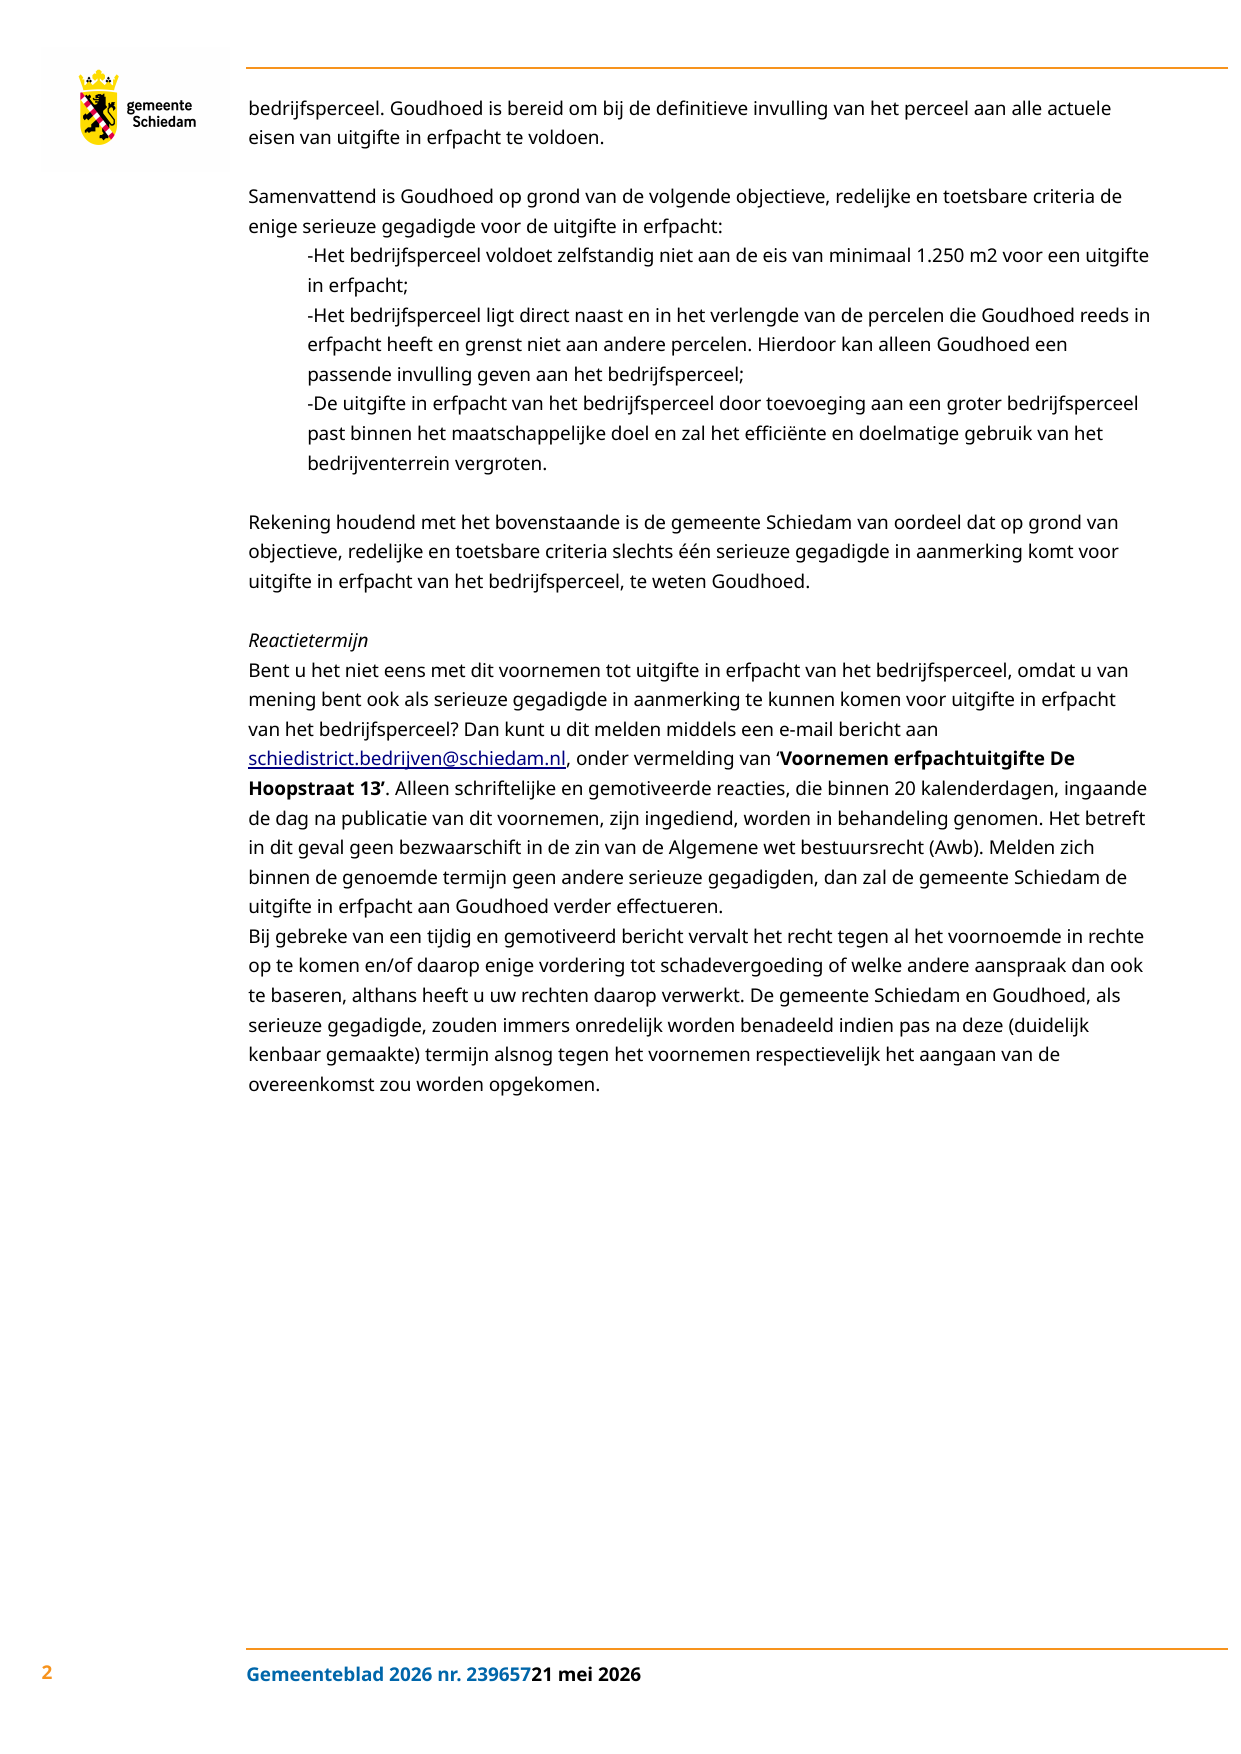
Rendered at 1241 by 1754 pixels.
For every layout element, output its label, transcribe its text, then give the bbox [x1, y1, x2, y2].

list -Het bedrijfsperceel voldoet zelfstandig niet aan de eis van minimaal 1.250 m2 voor een uitgifte in erfpacht; [248, 243, 1152, 298]
text Reactietermijn [248, 627, 1152, 653]
text bedrijfsperceel. Goudhoed is bereid om bij de definitieve invulling van het perceel aan alle actuele eisen van uitgifte in erfpacht te voldoen. [248, 95, 1152, 150]
picture [41, 47, 231, 172]
text Samenvattend is Goudhoed op grond van de volgende objectieve, redelijke en toetsbare criteria de enige serieuze gegadigde voor de uitgifte in erfpacht: [248, 183, 1152, 239]
text Bij gebreke van een tijdig en gemotiveerd bericht vervalt het recht tegen al het voornoemde in rechte op te komen en/of daarop enige vordering tot schadevergoeding of welke andere aanspraak dan ook te baseren, althans heeft u uw rechten daarop verwerkt. De gemeente Schiedam en Goudhoed, als serieuze gegadigde, zouden immers onredelijk worden benadeeld indien pas na deze (duidelijk kenbaar gemaakte) termijn alsnog tegen het voornemen respectievelijk het aangaan van de overeenkomst zou worden opgekomen. [248, 923, 1152, 1097]
list -Het bedrijfsperceel ligt direct naast en in het verlengde van de percelen die Goudhoed reeds in erfpacht heeft en grenst niet aan andere percelen. Hierdoor kan alleen Goudhoed een passende invulling geven aan het bedrijfsperceel; [248, 302, 1152, 387]
list -De uitgifte in erfpacht van het bedrijfsperceel door toevoeging aan een groter bedrijfsperceel past binnen het maatschappelijke doel en zal het efficiënte en doelmatige gebruik van het bedrijventerrein vergroten. [248, 391, 1152, 476]
text Rekening houdend met het bovenstaande is de gemeente Schiedam van oordeel dat op grond van objectieve, redelijke en toetsbare criteria slechts één serieuze gegadigde in aanmerking komt voor uitgifte in erfpacht van het bedrijfsperceel, te weten Goudhoed. [248, 509, 1152, 594]
text Bent u het niet eens met dit voornemen tot uitgifte in erfpacht van het bedrijfsperceel, omdat u van mening bent ook als serieuze gegadigde in aanmerking te kunnen komen voor uitgifte in erfpacht van het bedrijfsperceel? Dan kunt u dit melden middels een e-mail bericht aan schiedistrict.bedrijven@schiedam.nl, onder vermelding van ‘Voornemen erfpachtuitgifte De Hoopstraat 13’. Alleen schriftelijke en gemotiveerde reacties, die binnen 20 kalenderdagen, ingaande de dag na publicatie van dit voornemen, zijn ingediend, worden in behandeling genomen. Het betreft in dit geval geen bezwaarschift in de zin van de Algemene wet bestuursrecht (Awb). Melden zich binnen de genoemde termijn geen andere serieuze gegadigden, dan zal de gemeente Schiedam de uitgifte in erfpacht aan Goudhoed verder effectueren. [248, 657, 1152, 919]
